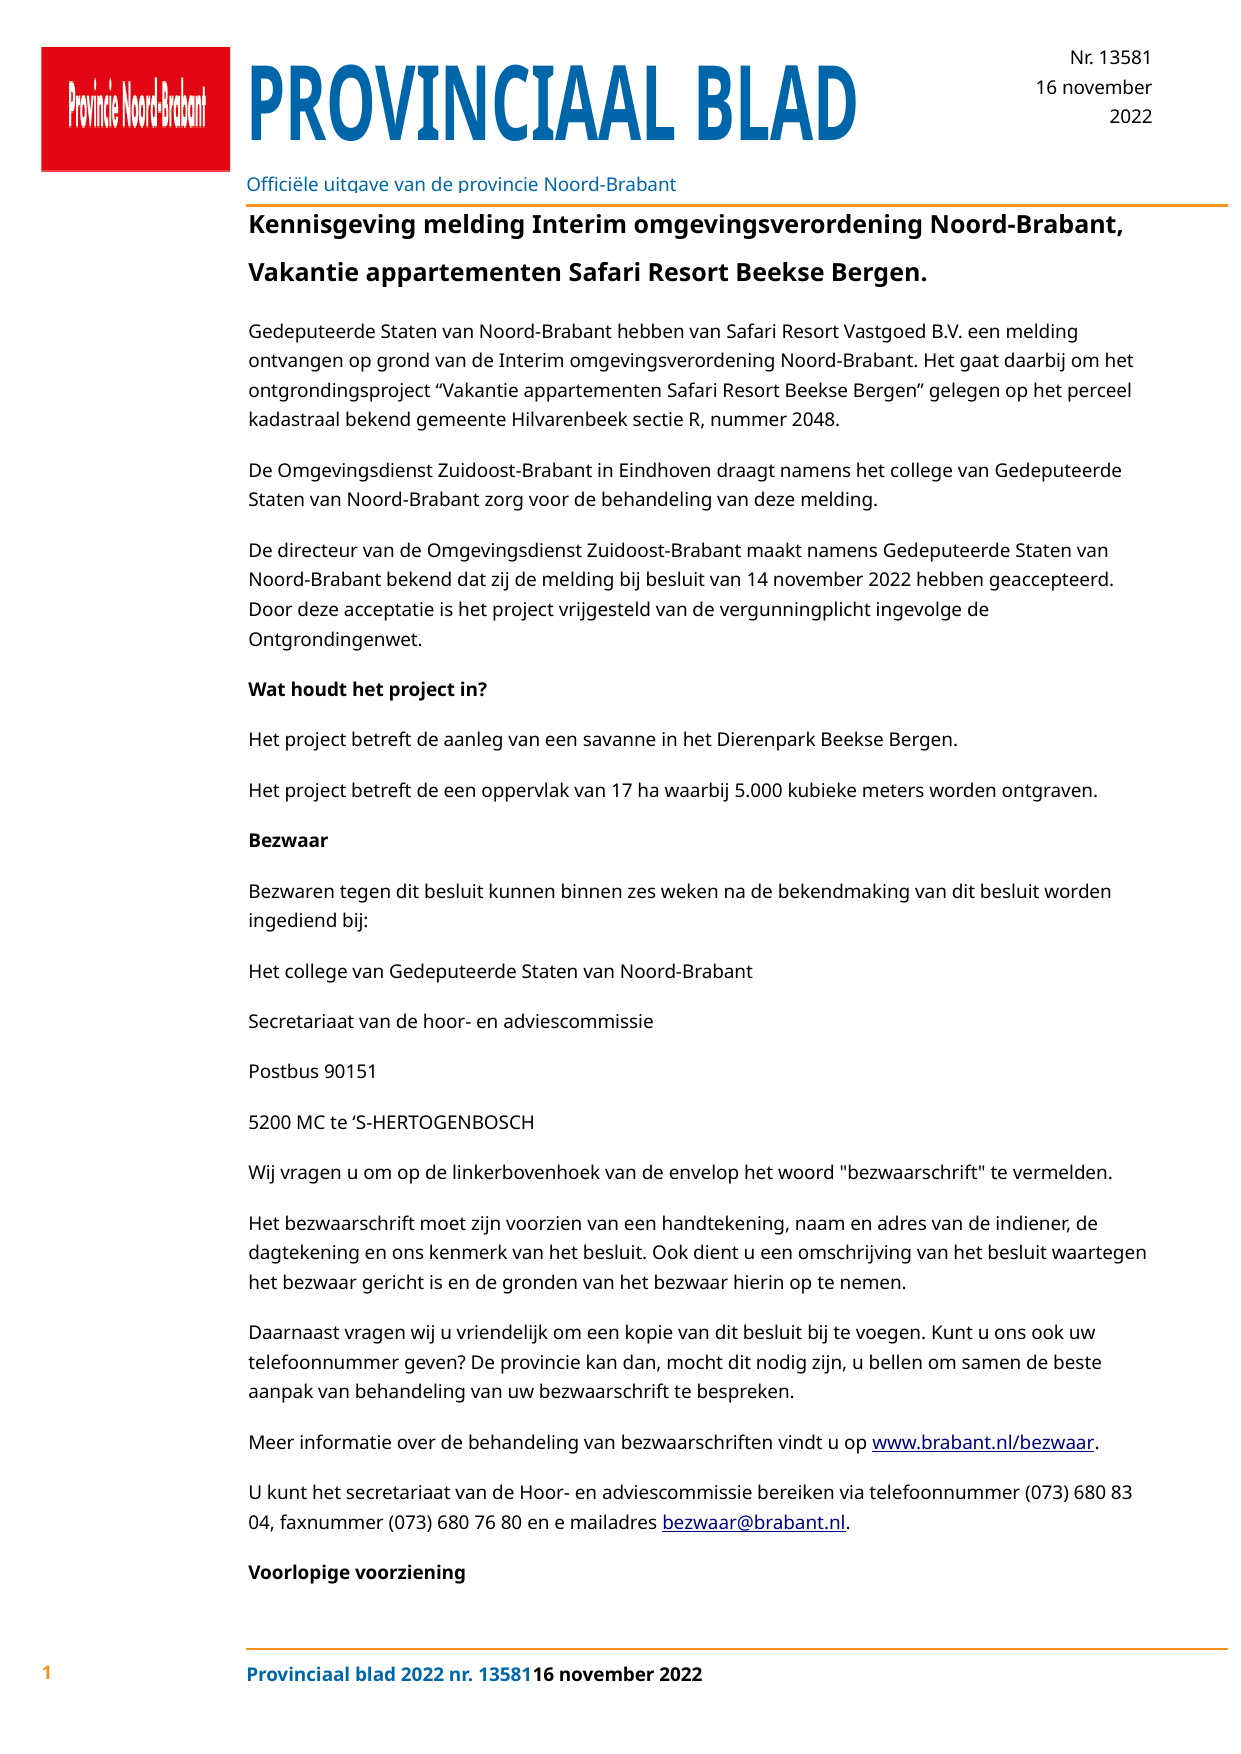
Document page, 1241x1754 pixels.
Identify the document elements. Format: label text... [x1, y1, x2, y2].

text Gedeputeerde Staten van Noord-Brabant hebben van Safari Resort Vastgoed B.V. een melding ontvangen op grond van de Interim omgevingsverordening Noord-Brabant. Het gaat daarbij om het ontgrondingsproject “Vakantie appartementen Safari Resort Beekse Bergen” gelegen op het perceel kadastraal bekend gemeente Hilvarenbeek sectie R, nummer 2048. [248, 318, 1152, 432]
text De Omgevingsdienst Zuidoost-Brabant in Eindhoven draagt namens het college van Gedeputeerde Staten van Noord-Brabant zorg voor de behandeling van deze melding. [248, 457, 1152, 512]
picture [41, 47, 231, 172]
text Voorlopige voorziening [248, 1559, 1152, 1585]
text Daarnaast vragen wij u vriendelijk om een kopie van dit besluit bij te voegen. Kunt u ons ook uw telefoonnummer geven? De provincie kan dan, mocht dit nodig zijn, u bellen om samen de beste aanpak van behandeling van uw bezwaarschrift te bespreken. [248, 1319, 1152, 1404]
text Bezwaren tegen dit besluit kunnen binnen zes weken na de bekendmaking van dit besluit worden ingediend bij: [248, 878, 1152, 933]
text Postbus 90151 [248, 1059, 1152, 1084]
text Secretariaat van de hoor- en adviescommissie [248, 1008, 1152, 1034]
text Bezwaar [248, 827, 1152, 853]
text 5200 MC te ‘S‑HERTOGENBOSCH [248, 1109, 1152, 1135]
text De directeur van de Omgevingsdienst Zuidoost-Brabant maakt namens Gedeputeerde Staten van Noord-Brabant bekend dat zij de melding bij besluit van 14 november 2022 hebben geaccepteerd. Door deze acceptatie is het project vrijgesteld van de vergunningplicht ingevolge de Ontgrondingenwet. [248, 537, 1152, 652]
text Wat houdt het project in? [248, 676, 1152, 702]
text Meer informatie over de behandeling van bezwaarschriften vindt u op www.brabant.nl/bezwaar. [248, 1429, 1152, 1455]
text Wij vragen u om op de linkerbovenhoek van de envelop het woord "bezwaarschrift" te vermelden. [248, 1159, 1152, 1185]
text Het bezwaarschrift moet zijn voorzien van een handtekening, naam en adres van de indiener, de dagtekening en ons kenmerk van het besluit. Ook dient u een omschrijving van het besluit waartegen het bezwaar gericht is en de gronden van het bezwaar hierin op te nemen. [248, 1210, 1152, 1295]
text Het project betreft de aanleg van een savanne in het Dierenpark Beekse Bergen. [248, 727, 1152, 752]
text U kunt het secretariaat van de Hoor- en adviescommissie bereiken via telefoonnummer (073) 680 83 04, faxnummer (073) 680 76 80 en e mailadres bezwaar@brabant.nl. [248, 1479, 1152, 1535]
text Het college van Gedeputeerde Staten van Noord-Brabant [248, 958, 1152, 984]
text Het project betreft de een oppervlak van 17 ha waarbij 5.000 kubieke meters worden ontgraven. [248, 777, 1152, 803]
text Kennisgeving melding Interim omgevingsverordening Noord-Brabant, Vakantie appartementen Safari Resort Beekse Bergen. [248, 207, 1152, 288]
